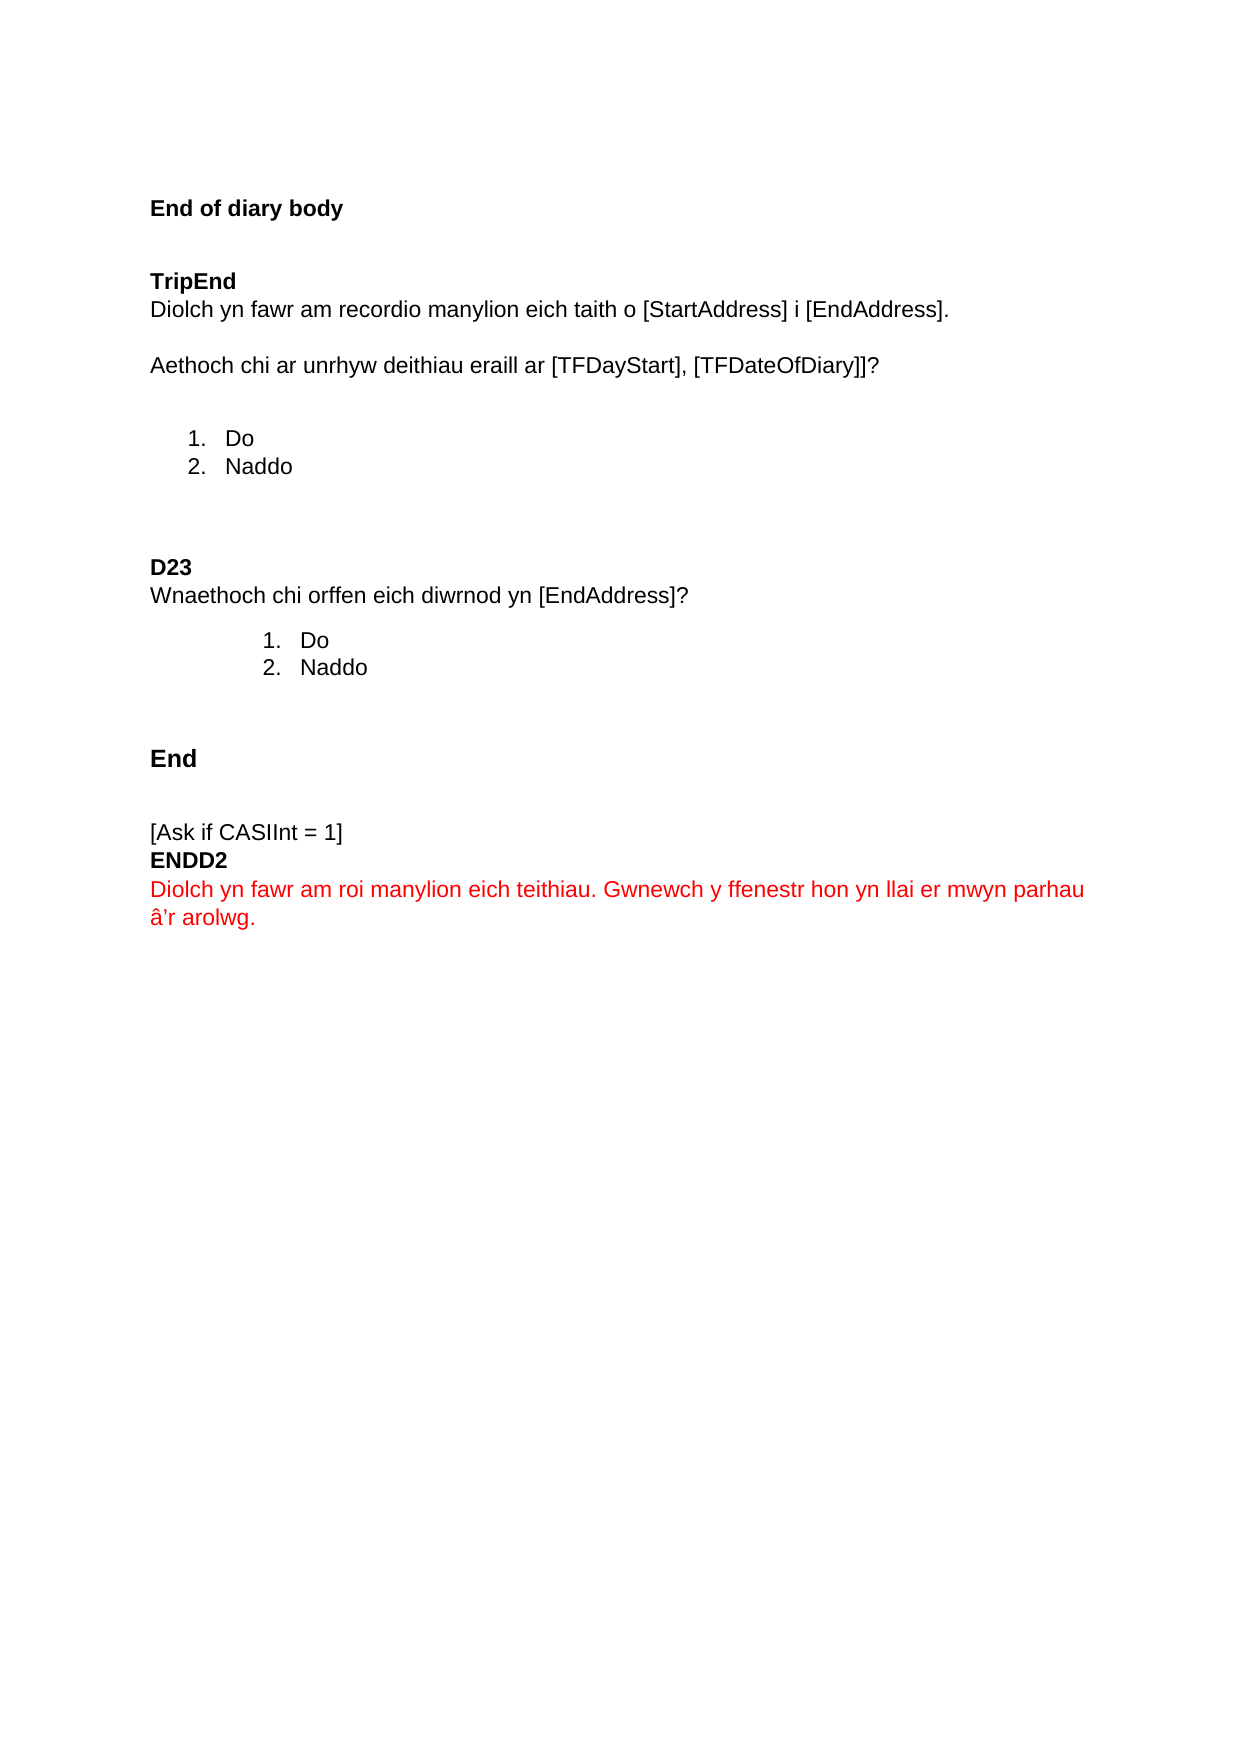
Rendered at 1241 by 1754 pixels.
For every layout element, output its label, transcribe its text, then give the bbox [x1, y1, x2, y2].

text Diolch yn fawr am recordio manylion eich taith o [StartAddress] i [EndAddress]. [150, 296, 1090, 322]
list Do [187, 425, 1090, 451]
subtitle End of diary body [150, 195, 1090, 221]
subtitle End [150, 744, 1090, 773]
text ENDD2 [150, 847, 1090, 874]
text [Ask if CASIInt = 1] [150, 819, 1090, 846]
text D23 [150, 554, 1090, 581]
text Diolch yn fawr am roi manylion eich teithiau. Gwnewch y ffenestr hon yn llai er mwyn parhau â’r arolwg. [150, 876, 1090, 930]
list Do [262, 627, 1090, 653]
text Wnaethoch chi orffen eich diwrnod yn [EndAddress]? [150, 582, 1090, 609]
text Aethoch chi ar unrhyw deithiau eraill ar [TFDayStart], [TFDateOfDiary]]? [150, 352, 1090, 378]
text TripEnd [150, 268, 1090, 294]
list Naddo [187, 453, 1090, 479]
list Naddo [262, 653, 1090, 680]
